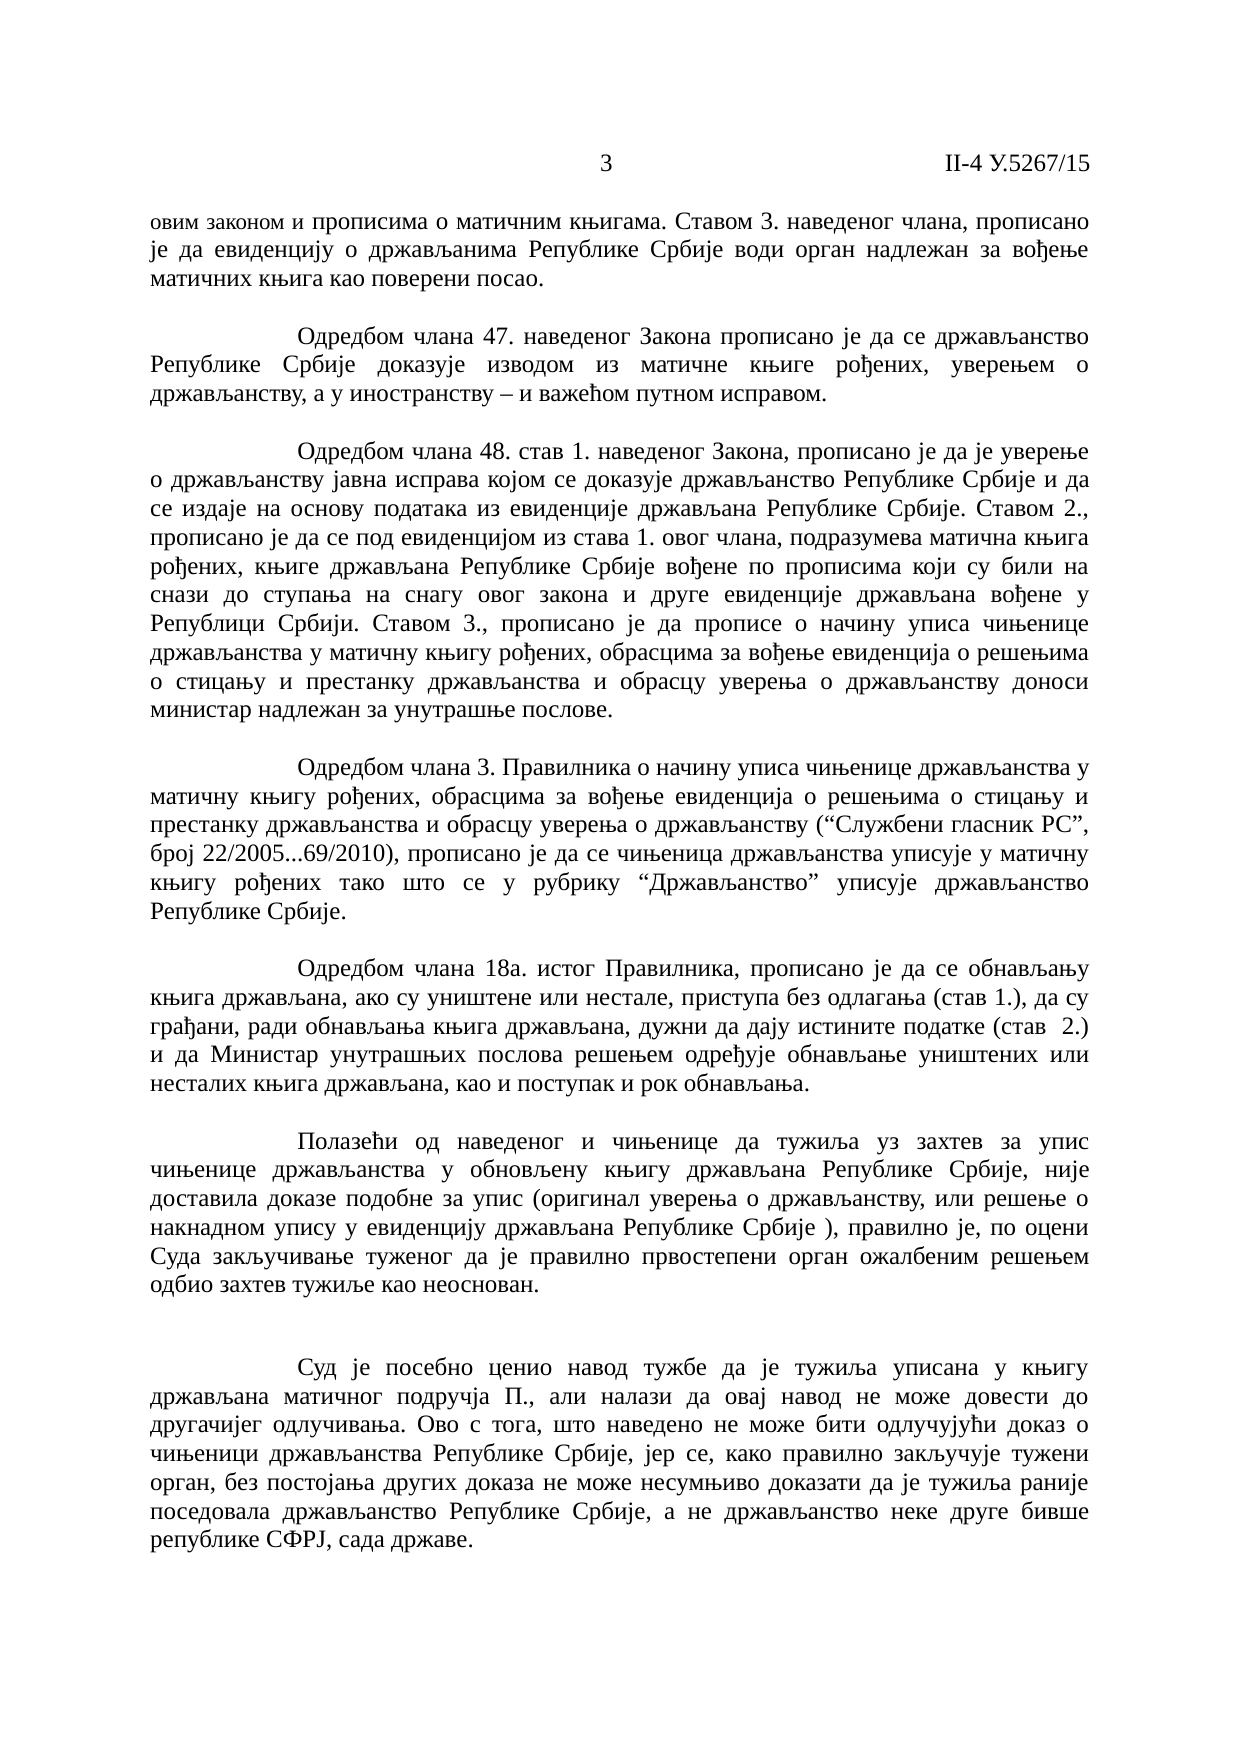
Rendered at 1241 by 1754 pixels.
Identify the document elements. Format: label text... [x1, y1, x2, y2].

text Одредбом члана 47. наведеног Закона прописано је да се држављанство Републике Србије доказује изводом из матичне књиге рођених, уверењем о држављанству, а у иностранству – и важећом путном исправом. [150, 321, 1090, 407]
text Одредбом члана 3. Правилника о начину уписа чињенице држављанства у матичну књигу рођених, обрасцима за вођење евиденција о решењима о стицању и престанку држављанства и обрасцу уверења о држављанству (“Службени гласник РС”, број 22/2005...69/2010), прописано је да се чињеница држављанства уписује у матичну књигу рођених тако што се у рубрику “Држављанство” уписује држављанство Републике Србије. [150, 752, 1090, 924]
text Суд је посебно ценио навод тужбе да је тужиља уписана у књигу држављана матичног подручја П., али налази да овај навод не може довести до другачијег одлучивања. Ово с тога, што наведено не може бити одлучујући доказ о чињеници држављанства Републике Србије, јер се, како правилно закључује тужени орган, без постојања других доказа не може несумњиво доказати да је тужиља раније поседовала држављанство Републике Србије, а не држављанство неке друге бивше републике СФРЈ, сада државе. [150, 1352, 1090, 1553]
text Одредбом члана 18а. истог Правилника, прописано је да се обнављању књига држављана, ако су уништене или нестале, приступа без одлагања (став 1.), да су грађани, ради обнављања књига држављана, дужни да дају истините податке (став 2.) и да Министар унутрашњих послова решењем одређује обнављање уништених или несталих књига држављана, као и поступак и рок обнављања. [150, 953, 1090, 1097]
text овим законом и прописима о матичним књигама. Ставом 3. наведеног члана, прописано је да евиденцију о држављанима Републике Србије води орган надлежан за вођење матичних књига као поверени посао. [150, 206, 1090, 292]
text Полазећи од наведеног и чињенице да тужиља уз захтев за упис чињенице држављанства у обновљену књигу држављана Републике Србије, није доставила доказе подобне за упис (оригинал уверења о држављанству, или решење о накнадном упису у евиденцију држављана Републике Србије ), правилно је, по оцени Суда закључивање туженог да је правилно првостепени орган ожалбеним решењем одбио захтев тужиље као неоснован. [150, 1126, 1090, 1298]
text Одредбом члана 48. став 1. наведеног Закона, прописано је да је уверење о држављанству јавна исправа којом се доказује држављанство Републике Србије и да се издаје на основу података из евиденције држављана Републике Србије. Ставом 2., прописано је да се под евиденцијом из става 1. овог члана, подразумева матична књига рођених, књиге држављана Републике Србије вођене по прописима који су били на снази до ступања на снагу овог закона и друге евиденције држављана вођене у Републици Србији. Ставом 3., прописано је да прописе о начину уписа чињенице држављанства у матичну књигу рођених, обрасцима за вођење евиденција о решењима о стицању и престанку држављанства и обрасцу уверења о држављанству доноси министар надлежан за унутрашње послове. [150, 436, 1090, 723]
